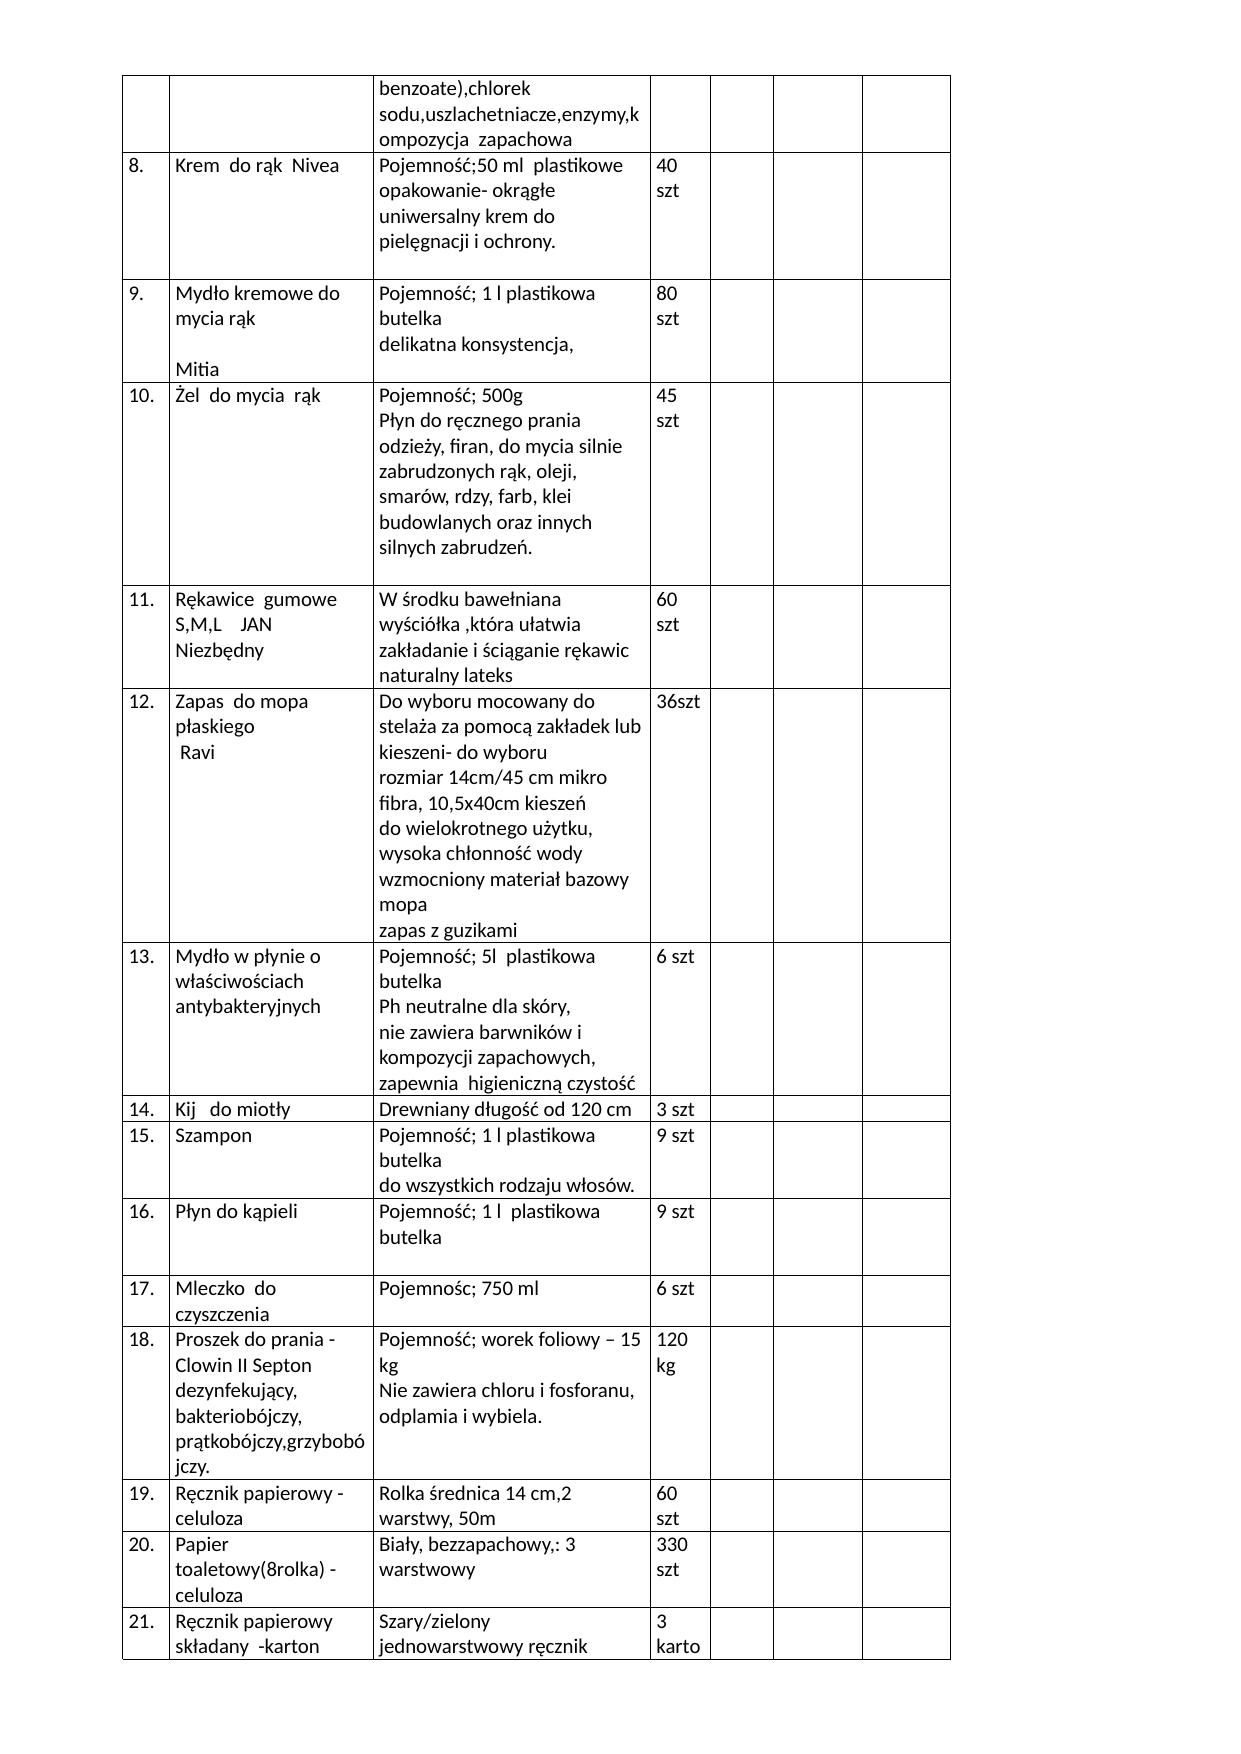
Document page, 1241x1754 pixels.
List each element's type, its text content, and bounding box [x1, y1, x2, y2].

table_cell 11. [123, 586, 169, 688]
table_cell [774, 1327, 862, 1479]
table_cell 10. [123, 383, 169, 585]
table_cell [774, 943, 862, 1095]
table_cell [774, 383, 862, 585]
table_cell 17. [123, 1276, 169, 1326]
table_cell Szary/zielony jednowarstwowy ręcznik [374, 1608, 650, 1659]
table_cell 9 szt [651, 1122, 710, 1198]
table_cell 14. [123, 1096, 169, 1121]
table_cell Drewniany długość od 120 cm [374, 1096, 650, 1121]
table_cell [863, 153, 950, 279]
table_cell [774, 1480, 862, 1531]
table_cell 6 szt [651, 1276, 710, 1326]
table_cell [774, 1122, 862, 1198]
table_cell [863, 1122, 950, 1198]
table_cell 9 szt [651, 1199, 710, 1275]
table_cell 36szt [651, 689, 710, 942]
table_cell Szampon [170, 1122, 373, 1198]
table_cell Papier toaletowy(8rolka) -celuloza [170, 1532, 373, 1607]
table_cell [711, 1199, 773, 1275]
table_cell [774, 1532, 862, 1607]
table_cell Pojemność; 5l plastikowa butelka Ph neutralne dla skóry, nie zawiera barwników i kompozycji zapachowych, zapewnia higieniczną czystość [374, 943, 650, 1095]
table_cell [774, 153, 862, 279]
table_cell Pojemność; 1 l plastikowa butelka delikatna konsystencja, [374, 280, 650, 382]
table_cell [711, 586, 773, 688]
table_cell Żel do mycia rąk [170, 383, 373, 585]
table_cell [711, 1608, 773, 1659]
table_cell 40 szt [651, 153, 710, 279]
table_cell [863, 586, 950, 688]
table_cell 80 szt [651, 280, 710, 382]
table_cell [863, 383, 950, 585]
table_cell Krem do rąk Nivea [170, 153, 373, 279]
table_cell 3 szt [651, 1096, 710, 1121]
table_cell 60 szt [651, 586, 710, 688]
table_cell Kij do miotły [170, 1096, 373, 1121]
table_cell Ręcznik papierowy -celuloza [170, 1480, 373, 1531]
table_cell [863, 76, 950, 152]
table_cell Ręcznik papierowy składany -karton [170, 1608, 373, 1659]
table_cell [863, 1199, 950, 1275]
table_cell 3 karto [651, 1608, 710, 1659]
table_cell [774, 586, 862, 688]
table_cell 21. [123, 1608, 169, 1659]
table_cell 13. [123, 943, 169, 1095]
table_cell [863, 689, 950, 942]
table_cell [711, 1480, 773, 1531]
table_cell 60 szt [651, 1480, 710, 1531]
table_cell [774, 1276, 862, 1326]
table_cell [711, 1532, 773, 1607]
table_cell [774, 1608, 862, 1659]
table_cell 9. [123, 280, 169, 382]
table_cell Mydło w płynie o właściwościach antybakteryjnych [170, 943, 373, 1095]
table_cell Proszek do prania -Clowin II Septon dezynfekujący, bakteriobójczy, prątkobójczy,grzybobójczy. [170, 1327, 373, 1479]
table_cell 20. [123, 1532, 169, 1607]
table_cell [774, 280, 862, 382]
table_cell [711, 153, 773, 279]
table_cell Zapas do mopa płaskiego Ravi [170, 689, 373, 942]
table_cell Pojemność; 500g Płyn do ręcznego prania odzieży, firan, do mycia silnie zabrudzonych rąk, oleji, smarów, rdzy, farb, klei budowlanych oraz innych silnych zabrudzeń. [374, 383, 650, 585]
table_cell [711, 76, 773, 152]
table_cell Rękawice gumowe S,M,L JAN Niezbędny [170, 586, 373, 688]
table_cell [774, 1096, 862, 1121]
table_cell [711, 1096, 773, 1121]
table_cell Pojemność; 1 l plastikowa butelka do wszystkich rodzaju włosów. [374, 1122, 650, 1198]
table_cell benzoate),chlorek sodu,uszlachetniacze,enzymy,kompozycja zapachowa [374, 76, 650, 152]
table_cell [123, 76, 169, 152]
table_cell 330 szt [651, 1532, 710, 1607]
table_cell 19. [123, 1480, 169, 1531]
table_cell 45 szt [651, 383, 710, 585]
table_cell [711, 689, 773, 942]
table_cell [711, 383, 773, 585]
table_cell 16. [123, 1199, 169, 1275]
table_cell 12. [123, 689, 169, 942]
table_cell [651, 76, 710, 152]
table_cell Pojemność; worek foliowy – 15 kg Nie zawiera chloru i fosforanu, odplamia i wybiela. [374, 1327, 650, 1479]
table_cell [863, 943, 950, 1095]
table_cell 18. [123, 1327, 169, 1479]
table_cell [711, 943, 773, 1095]
table_cell Pojemność;50 ml plastikowe opakowanie- okrągłe uniwersalny krem do pielęgnacji i ochrony. [374, 153, 650, 279]
table_cell Pojemność; 1 l plastikowa butelka [374, 1199, 650, 1275]
table_cell [711, 1122, 773, 1198]
table_cell [711, 1276, 773, 1326]
table_cell [863, 1096, 950, 1121]
table_cell Pojemnośc; 750 ml [374, 1276, 650, 1326]
table_cell W środku bawełniana wyściółka ,która ułatwia zakładanie i ściąganie rękawic naturalny lateks [374, 586, 650, 688]
table_cell [863, 1532, 950, 1607]
table_cell Biały, bezzapachowy,: 3 warstwowy [374, 1532, 650, 1607]
table_cell [863, 1327, 950, 1479]
table_cell [863, 280, 950, 382]
table_cell 15. [123, 1122, 169, 1198]
table_cell Mleczko do czyszczenia [170, 1276, 373, 1326]
table_cell [863, 1276, 950, 1326]
table_cell Do wyboru mocowany do stelaża za pomocą zakładek lub kieszeni- do wyboru rozmiar 14cm/45 cm mikro fibra, 10,5x40cm kieszeń do wielokrotnego użytku, wysoka chłonność wody wzmocniony materiał bazowy mopa zapas z guzikami [374, 689, 650, 942]
table_cell Płyn do kąpieli [170, 1199, 373, 1275]
table_cell 8. [123, 153, 169, 279]
table_cell Rolka średnica 14 cm,2 warstwy, 50m [374, 1480, 650, 1531]
table_cell [711, 280, 773, 382]
table_cell [711, 1327, 773, 1479]
table_cell [774, 76, 862, 152]
table_cell [774, 1199, 862, 1275]
table_cell Mydło kremowe do mycia rąk Mitia [170, 280, 373, 382]
table_cell [863, 1480, 950, 1531]
table_cell [774, 689, 862, 942]
table_cell [863, 1608, 950, 1659]
table_cell 120 kg [651, 1327, 710, 1479]
table_cell 6 szt [651, 943, 710, 1095]
table_cell [170, 76, 373, 152]
